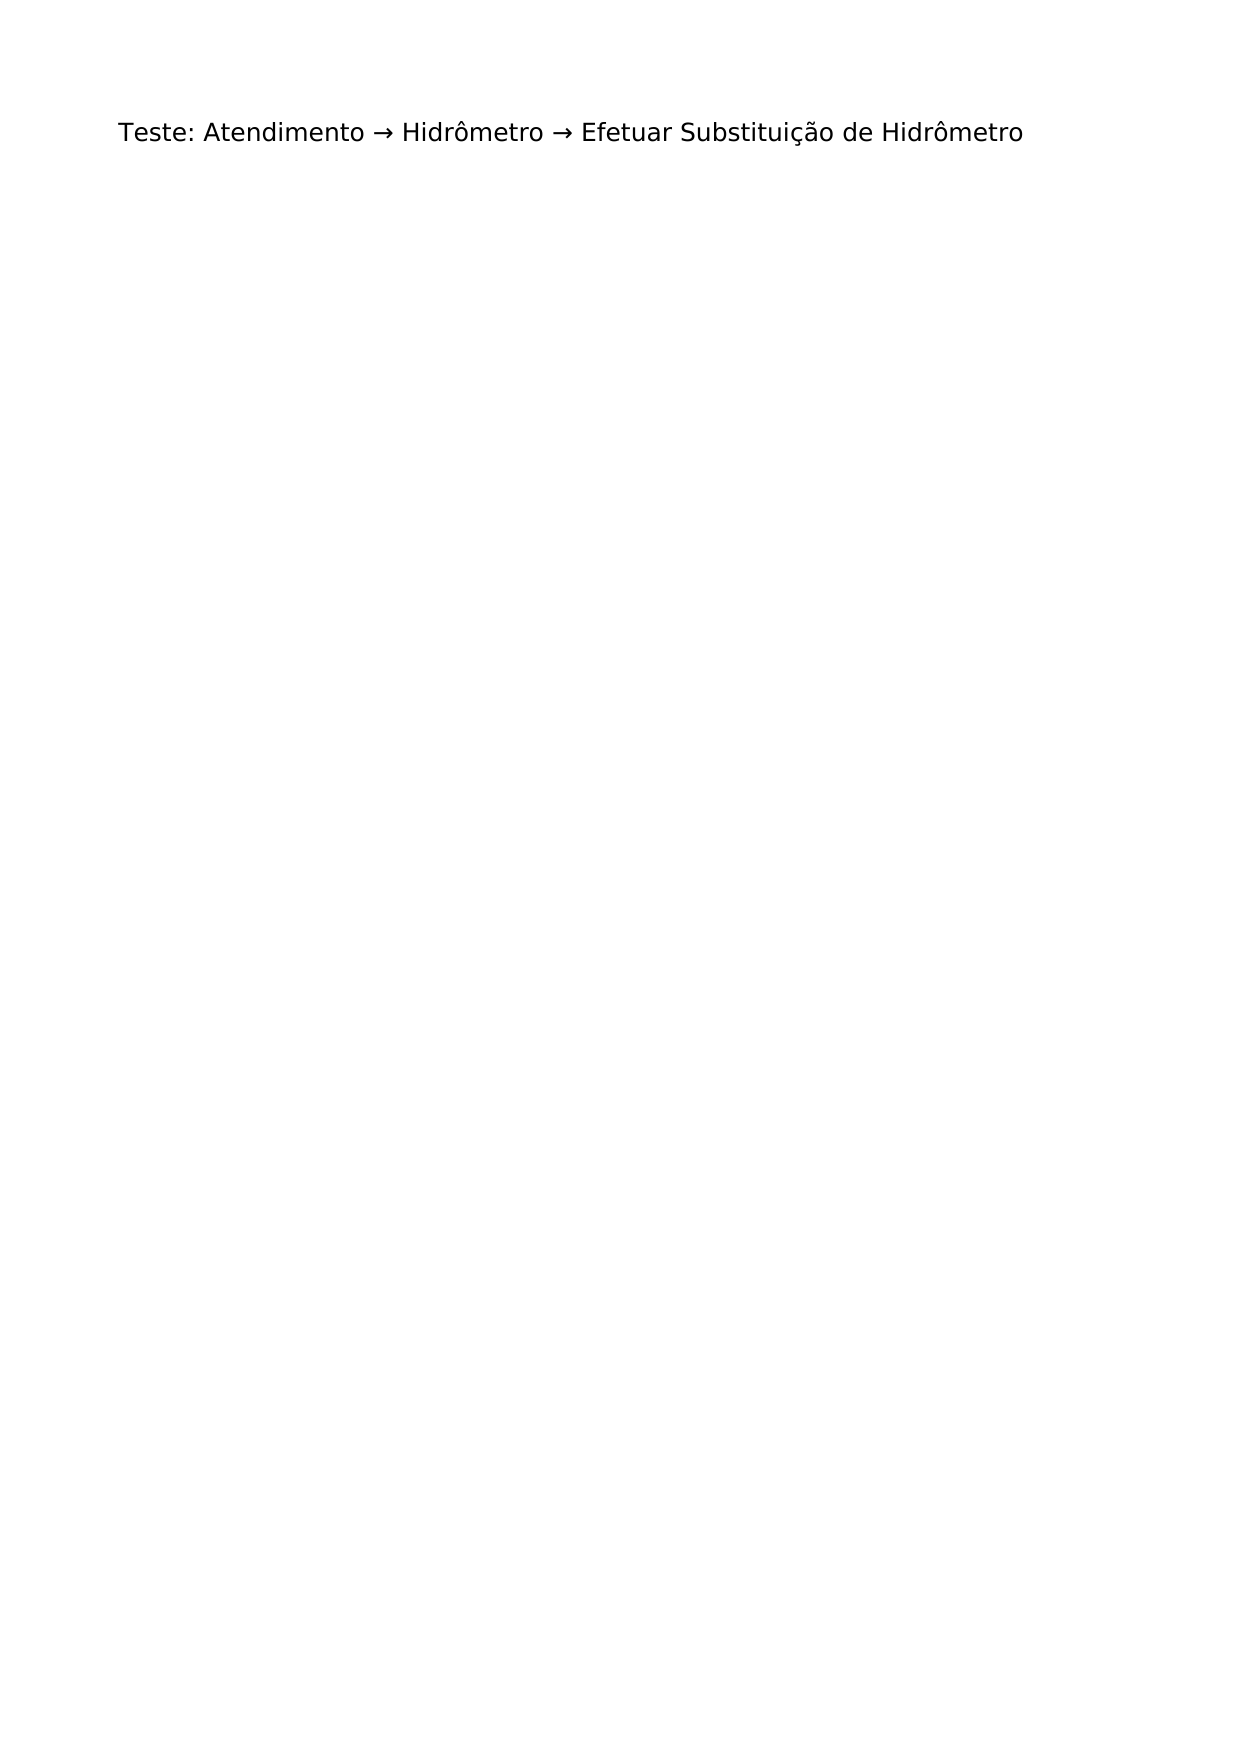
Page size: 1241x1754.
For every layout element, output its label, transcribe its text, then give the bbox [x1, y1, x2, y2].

text Teste: Atendimento → Hidrômetro → Efetuar Substituição de Hidrômetro [118, 118, 1122, 147]
